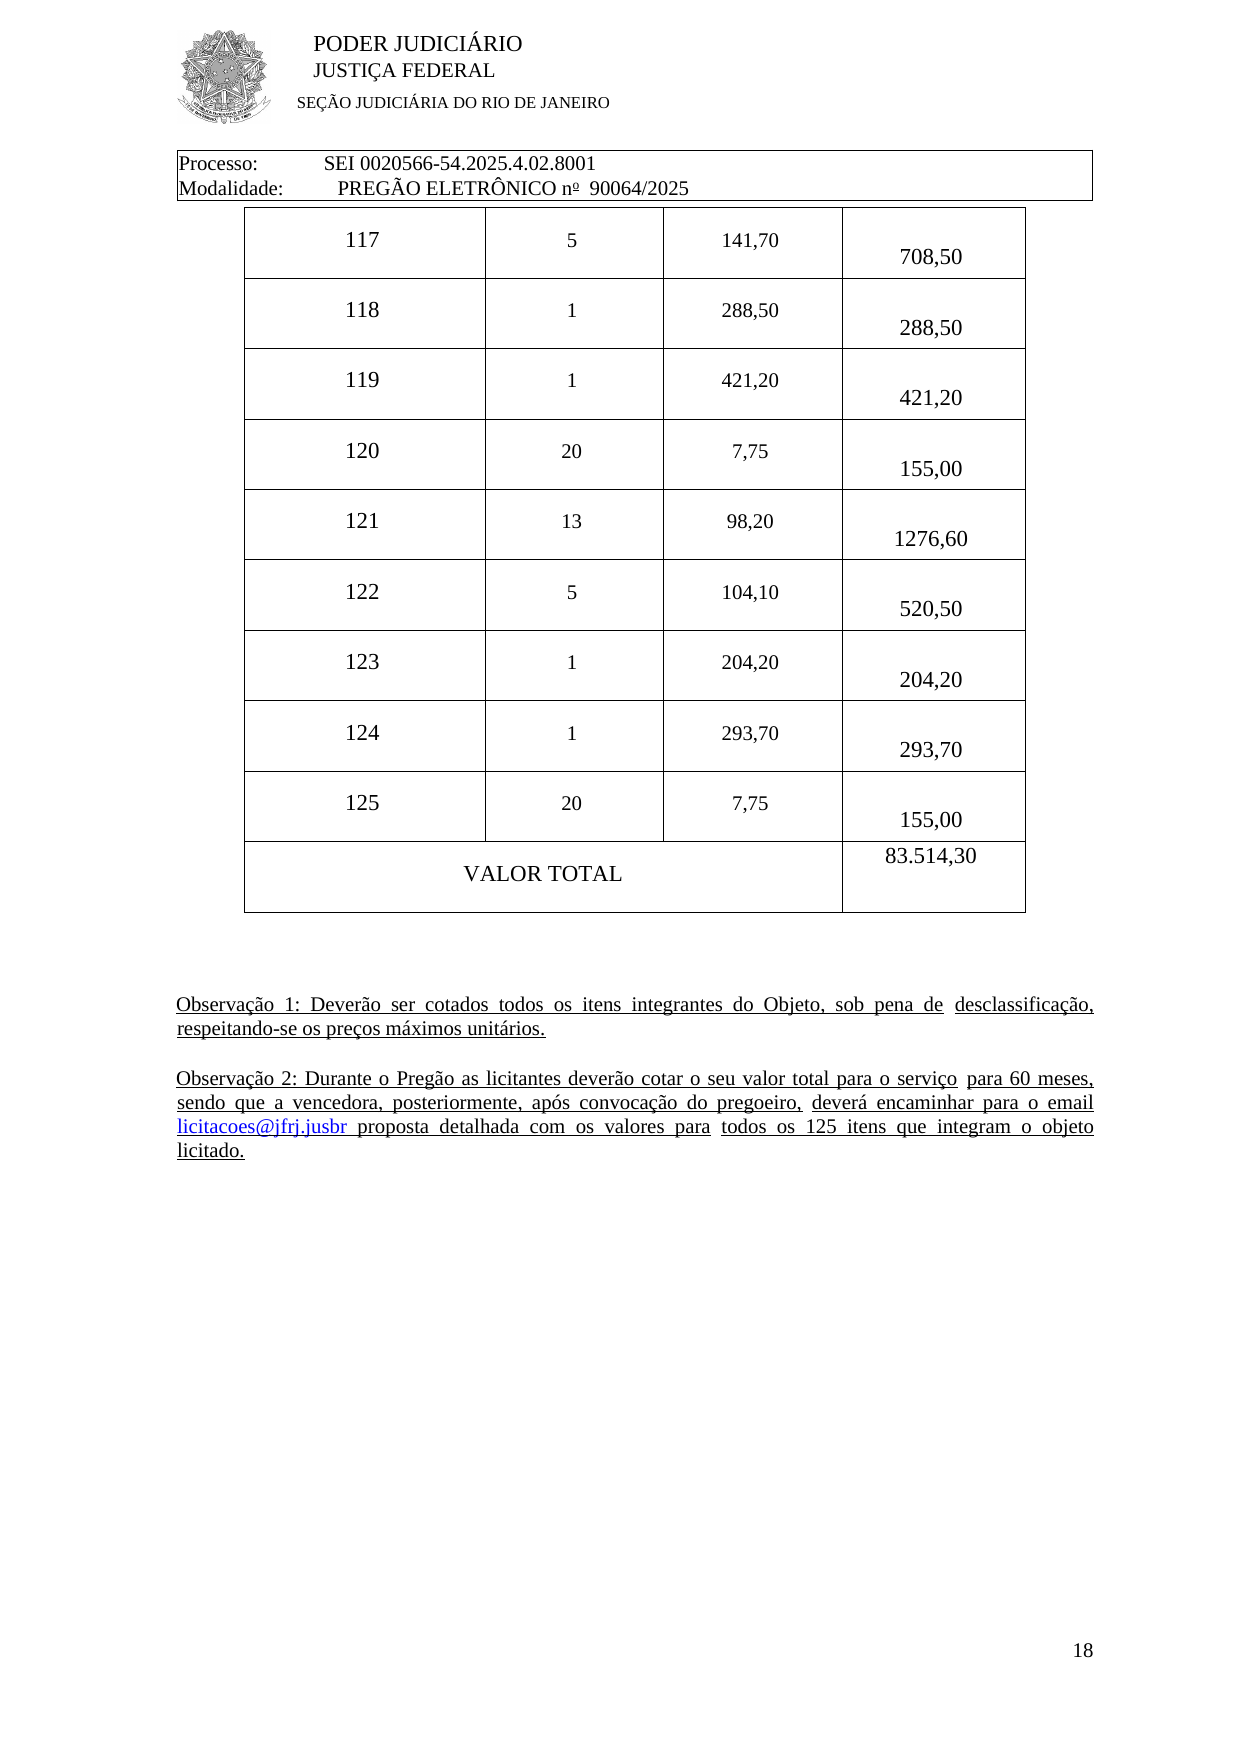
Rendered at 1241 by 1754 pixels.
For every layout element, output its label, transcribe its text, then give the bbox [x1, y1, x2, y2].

table_cell 7,75 [664, 772, 842, 841]
table_cell 155,00 [843, 772, 1025, 841]
table_cell 125 [245, 772, 485, 841]
table_cell 520,50 [843, 560, 1025, 630]
table_cell 118 [245, 279, 485, 348]
table_cell 288,50 [843, 279, 1025, 348]
text Observação 2: Durante o Pregão as licitantes deverão cotar o seu valor total para o serviço para 60 meses, sendo que a vencedora, posteriormente, após convocação do pregoeiro, deverá encaminhar para o email licitacoes@jfrj.jusbr proposta detalhada com os valores para todos os 125 itens que integram o objeto licitado. [176, 1066, 1094, 1162]
table_cell 20 [486, 772, 663, 841]
table_cell 155,00 [843, 420, 1025, 489]
table_cell 119 [245, 349, 485, 418]
table_cell 120 [245, 420, 485, 489]
table_cell 20 [486, 420, 663, 489]
table_cell 1 [486, 701, 663, 771]
table_cell ALOR TOTAL [485, 842, 664, 912]
table_cell V [245, 842, 485, 912]
table_cell 1276,60 [843, 490, 1025, 559]
text Observação 1: Deverão ser cotados todos os itens integrantes do Objeto, sob pena de desclassificação, respeitando-se os preços máximos unitários. [176, 992, 1094, 1040]
table_cell 13 [486, 490, 663, 559]
table_cell 121 [245, 490, 485, 559]
table_cell 708,50 [843, 208, 1025, 278]
table_cell 5 [486, 560, 663, 630]
table_cell 204,20 [664, 631, 842, 700]
table_cell 122 [245, 560, 485, 630]
table_cell 124 [245, 701, 485, 771]
table_cell 5 [486, 208, 663, 278]
table_cell [664, 842, 842, 912]
table_cell 293,70 [843, 701, 1025, 771]
table_cell 421,20 [843, 349, 1025, 418]
table_cell 293,70 [664, 701, 842, 771]
table_cell 117 [245, 208, 485, 278]
table_cell 123 [245, 631, 485, 700]
table_cell 7,75 [664, 420, 842, 489]
table_cell 98,20 [664, 490, 842, 559]
table_cell 83.514,30 [843, 842, 1025, 912]
table_cell 1 [486, 349, 663, 418]
table_cell 1 [486, 631, 663, 700]
table_cell 204,20 [843, 631, 1025, 700]
table_cell 1 [486, 279, 663, 348]
table_cell 421,20 [664, 349, 842, 418]
table_cell 104,10 [664, 560, 842, 630]
table_cell 141,70 [664, 208, 842, 278]
table_cell 288,50 [664, 279, 842, 348]
